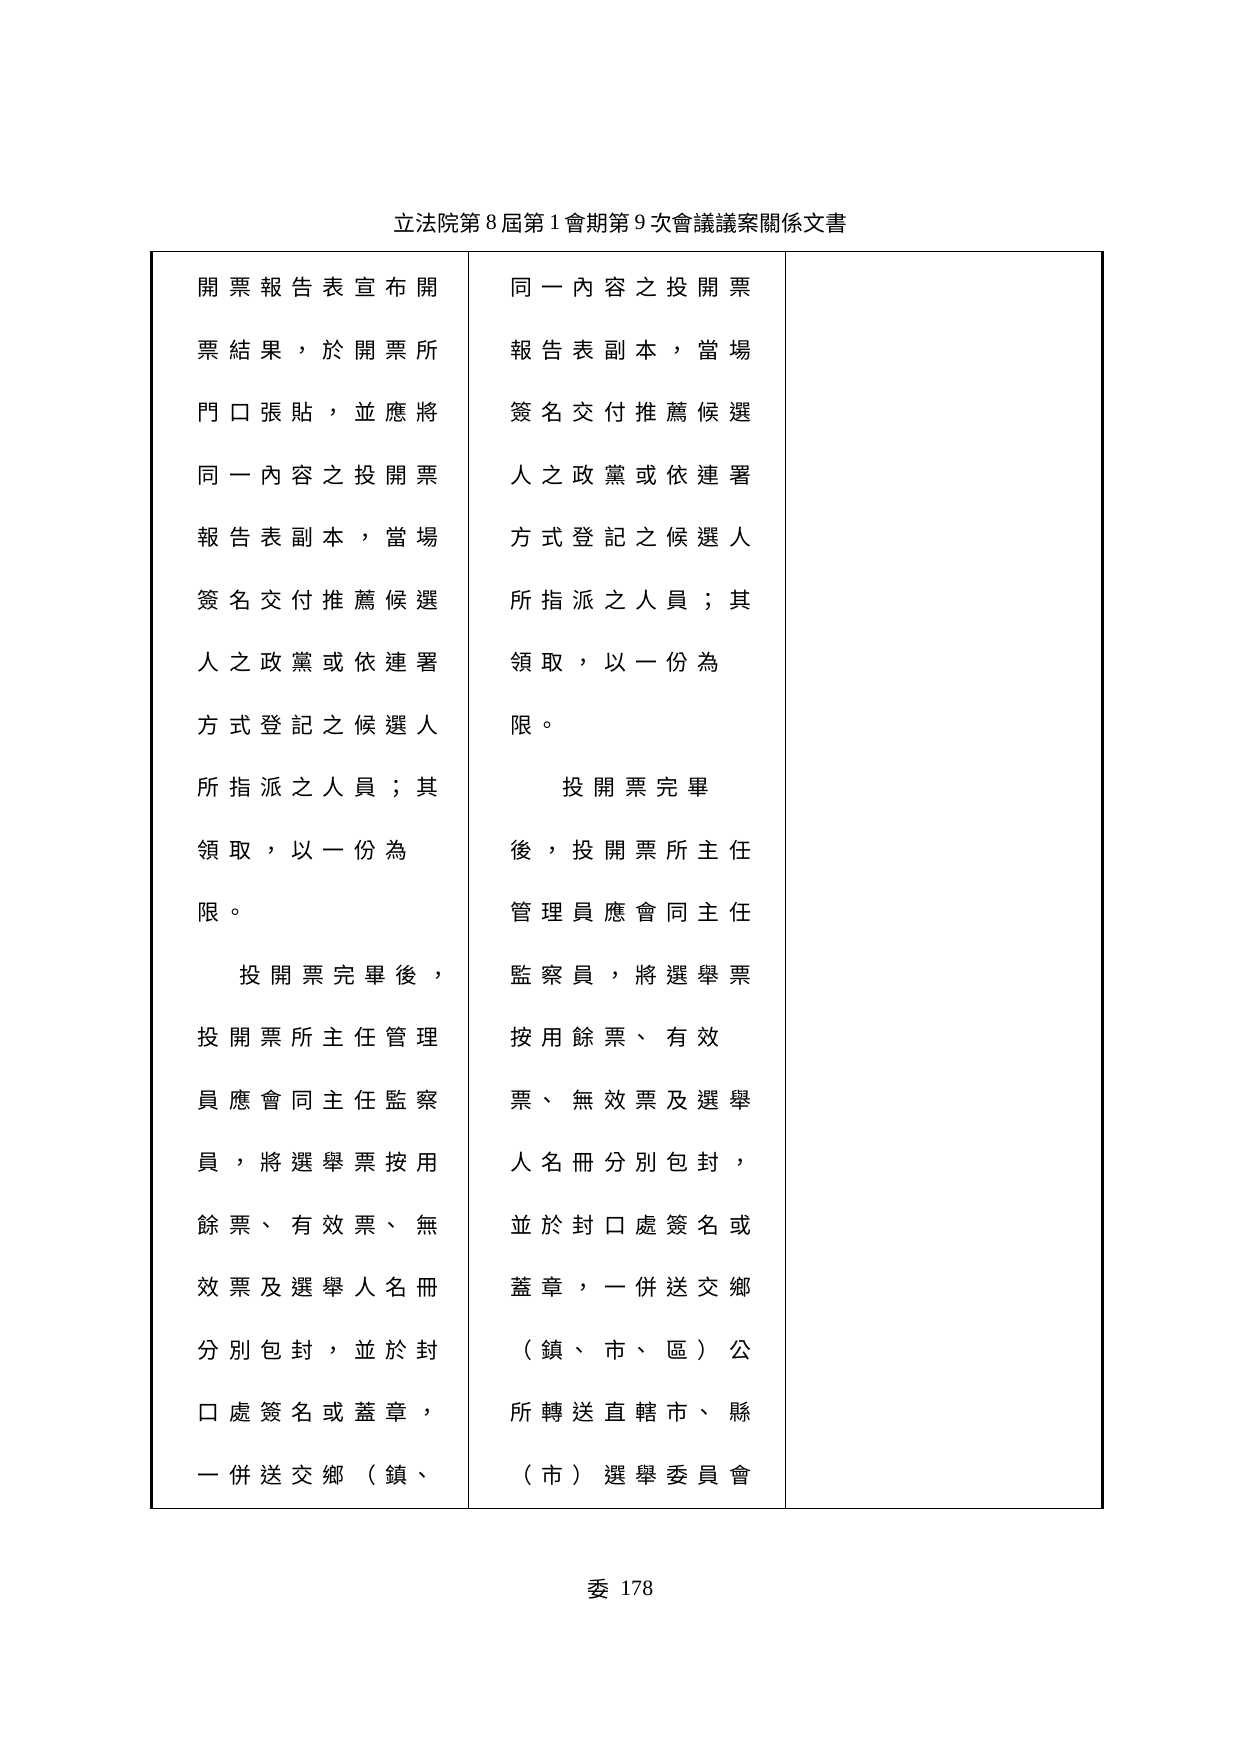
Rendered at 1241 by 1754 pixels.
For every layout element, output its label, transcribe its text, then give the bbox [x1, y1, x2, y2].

table_cell 開票報告表宣布開票結果，於開票所門口張貼，並應將同一內容之投開票報告表副本，當場簽名交付推薦候選人之政黨或依連署方式登記之候選人所指派之人員；其領取，以一份為限。 投開票完畢後，投開票所主任管理員應會同主任監察員，將選舉票按用餘票、有效票、無效票及選舉人名冊分別包封，並於封口處簽名或蓋章，一併送交鄉（鎮、 [153, 252, 468, 1508]
table_cell [786, 252, 1101, 1508]
table_cell 同一內容之投開票報告表副本，當場簽名交付推薦候選人之政黨或依連署方式登記之候選人所指派之人員；其領取，以一份為限。 投開票完畢後，投開票所主任管理員應會同主任監察員，將選舉票按用餘票、有效票、無效票及選舉人名冊分別包封，並於封口處簽名或蓋章，一併送交鄉（鎮、市、區）公所轉送直轄市、縣（市）選舉委員會 [469, 252, 785, 1508]
